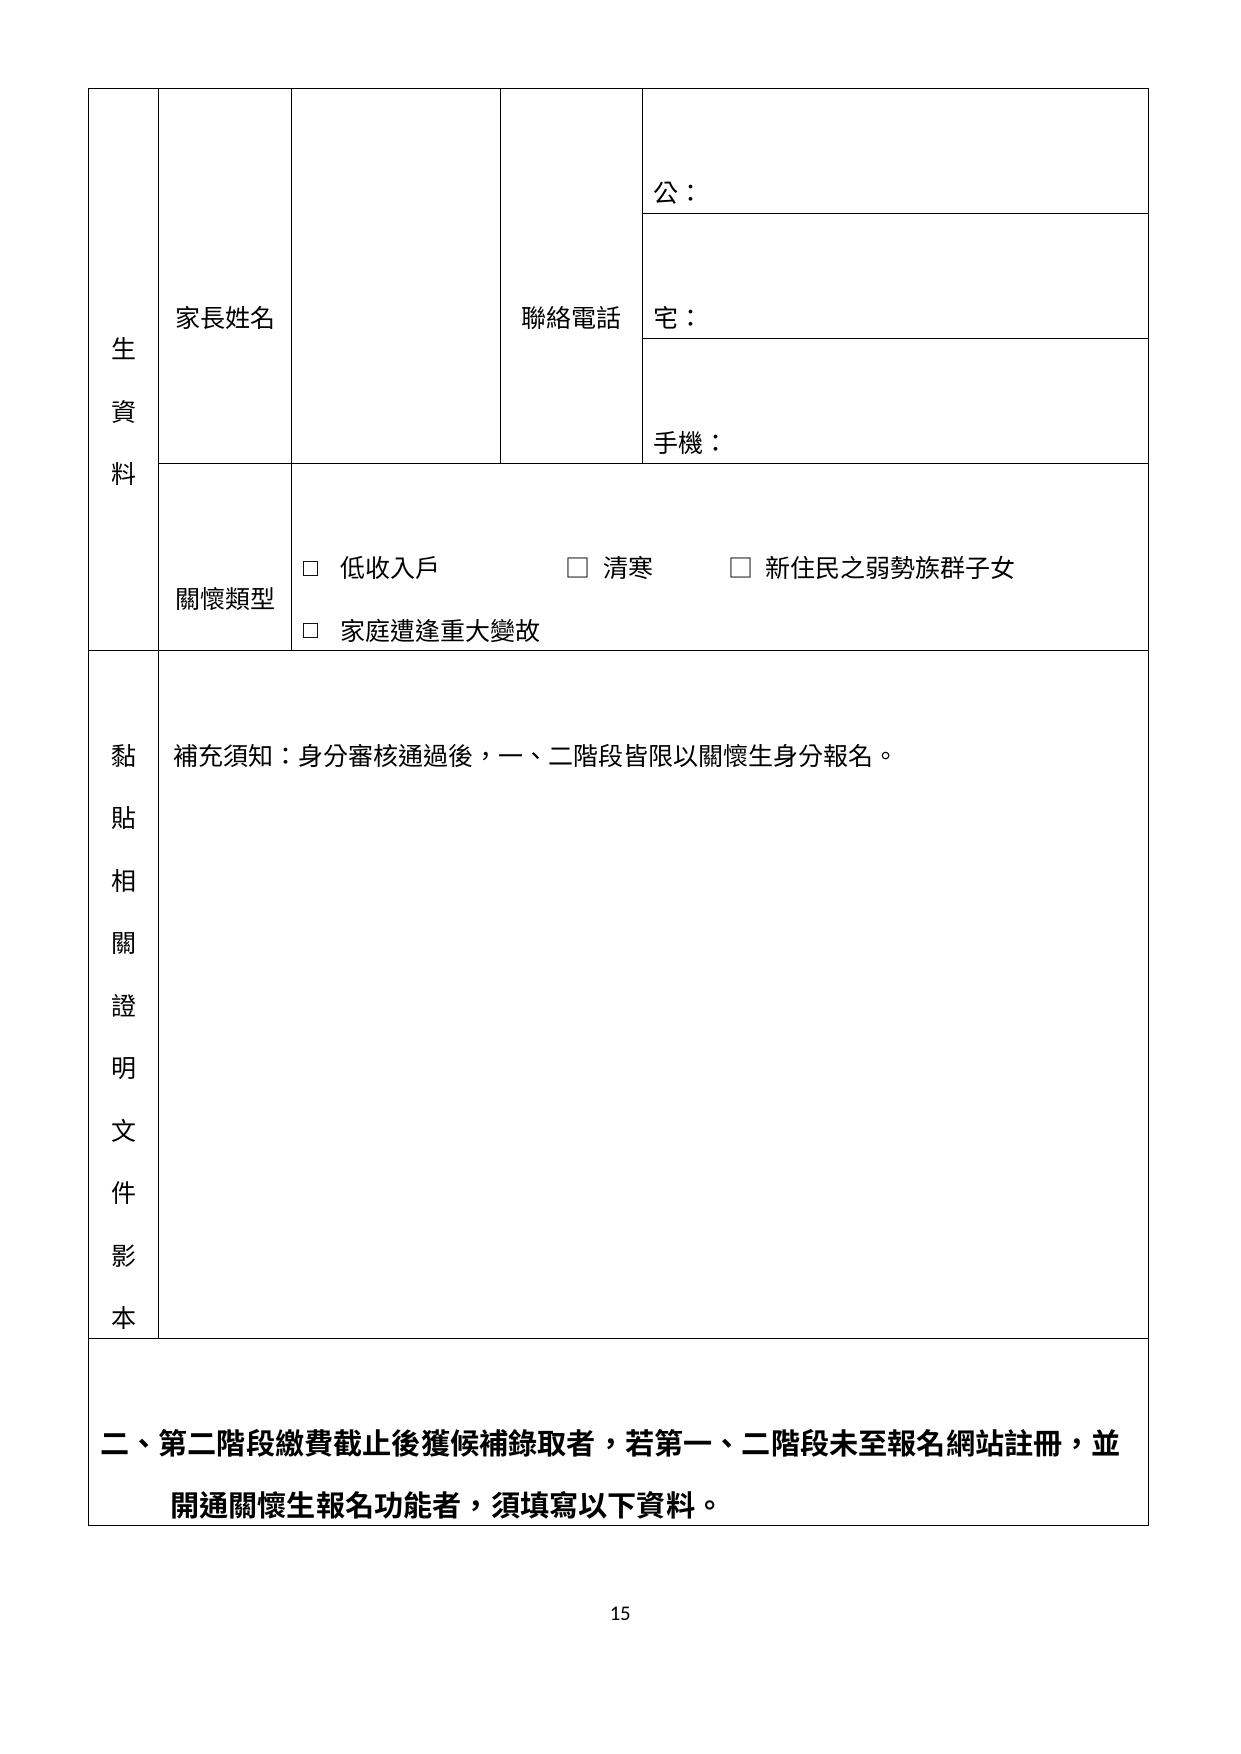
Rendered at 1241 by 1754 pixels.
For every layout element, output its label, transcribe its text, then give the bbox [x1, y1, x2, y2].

table_cell 補充須知：身分審核通過後，一、二階段皆限以關懷生身分報名。 [159, 651, 1148, 1337]
table_cell 黏 貼 相 關 證 明 文 件 影 本 [89, 651, 158, 1337]
table_cell 關懷類型 [159, 464, 291, 650]
table_cell 手機： [643, 339, 1148, 462]
table_cell 宅： [643, 214, 1148, 337]
table_cell 二、第二階段繳費截止後獲候補錄取者，若第一、二階段未至報名網站註冊，並 開通關懷生報名功能者，須填寫以下資料。 [89, 1339, 1148, 1525]
table_cell 生資料 [89, 89, 158, 650]
table_cell 低收入戶 □ 清寒 □ 新住民之弱勢族群子女 家庭遭逢重大變故 [292, 464, 1148, 650]
table_cell [292, 89, 500, 462]
table_cell 聯絡電話 [501, 89, 642, 462]
table_cell 家長姓名 [159, 89, 291, 462]
table_cell 公： [643, 89, 1148, 212]
